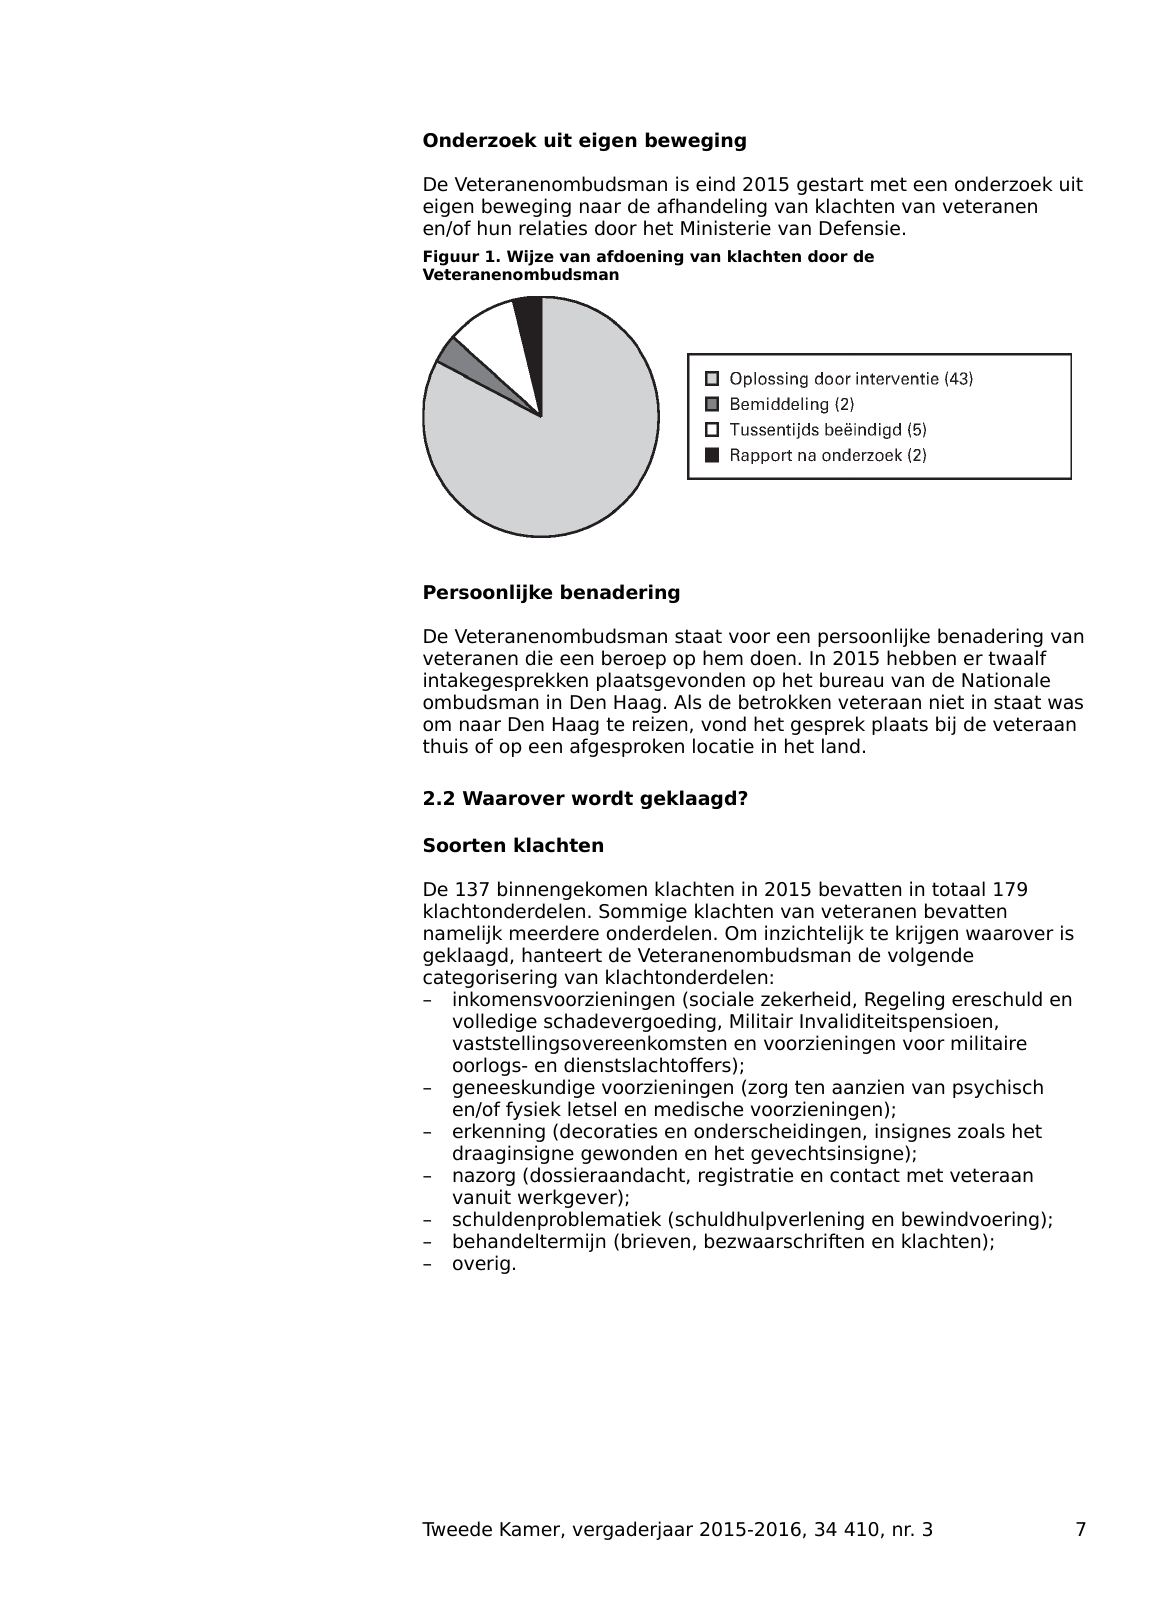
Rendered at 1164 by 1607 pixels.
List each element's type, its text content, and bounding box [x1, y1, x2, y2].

text – schuldenproblematiek (schuldhulpverlening en bewindvoering); [422, 1209, 1087, 1231]
text – geneeskundige voorzieningen (zorg ten aanzien van psychisch en/of fysiek letsel en medische voorzieningen); [422, 1077, 1087, 1121]
text De Veteranenombudsman is eind 2015 gestart met een onderzoek uit eigen beweging naar de afhandeling van klachten van veteranen en/of hun relaties door het Ministerie van Defensie. [422, 174, 1087, 240]
subtitle Soorten klachten [422, 835, 1087, 857]
text De 137 binnengekomen klachten in 2015 bevatten in totaal 179 klachtonderdelen. Sommige klachten van veteranen bevatten namelijk meerdere onderdelen. Om inzichtelijk te krijgen waarover is geklaagd, hanteert de Veteranenombudsman de volgende categorisering van klachtonderdelen: [422, 879, 1087, 989]
subtitle 2.2 Waarover wordt geklaagd? [422, 788, 1087, 810]
text – inkomensvoorzieningen (sociale zekerheid, Regeling ereschuld en volledige schadevergoeding, Militair Invaliditeitspensioen, vaststellingsovereenkomsten en voorzieningen voor militaire oorlogs- en dienstslachtoffers); [422, 989, 1087, 1077]
text – behandeltermijn (brieven, bezwaarschriften en klachten); [422, 1231, 1087, 1253]
picture [422, 296, 1072, 538]
text – overig. [422, 1253, 1087, 1275]
text – erkenning (decoraties en onderscheidingen, insignes zoals het draaginsigne gewonden en het gevechtsinsigne); [422, 1121, 1087, 1165]
text Figuur 1. Wijze van afdoening van klachten door de Veteranenombudsman [422, 248, 1072, 284]
subtitle Onderzoek uit eigen beweging [422, 130, 1087, 152]
subtitle Persoonlijke benadering [422, 582, 1087, 604]
text De Veteranenombudsman staat voor een persoonlijke benadering van veteranen die een beroep op hem doen. In 2015 hebben er twaalf intakegesprekken plaatsgevonden op het bureau van de Nationale ombudsman in Den Haag. Als de betrokken veteraan niet in staat was om naar Den Haag te reizen, vond het gesprek plaats bij de veteraan thuis of op een afgesproken locatie in het land. [422, 626, 1087, 758]
text – nazorg (dossieraandacht, registratie en contact met veteraan vanuit werkgever); [422, 1165, 1087, 1209]
